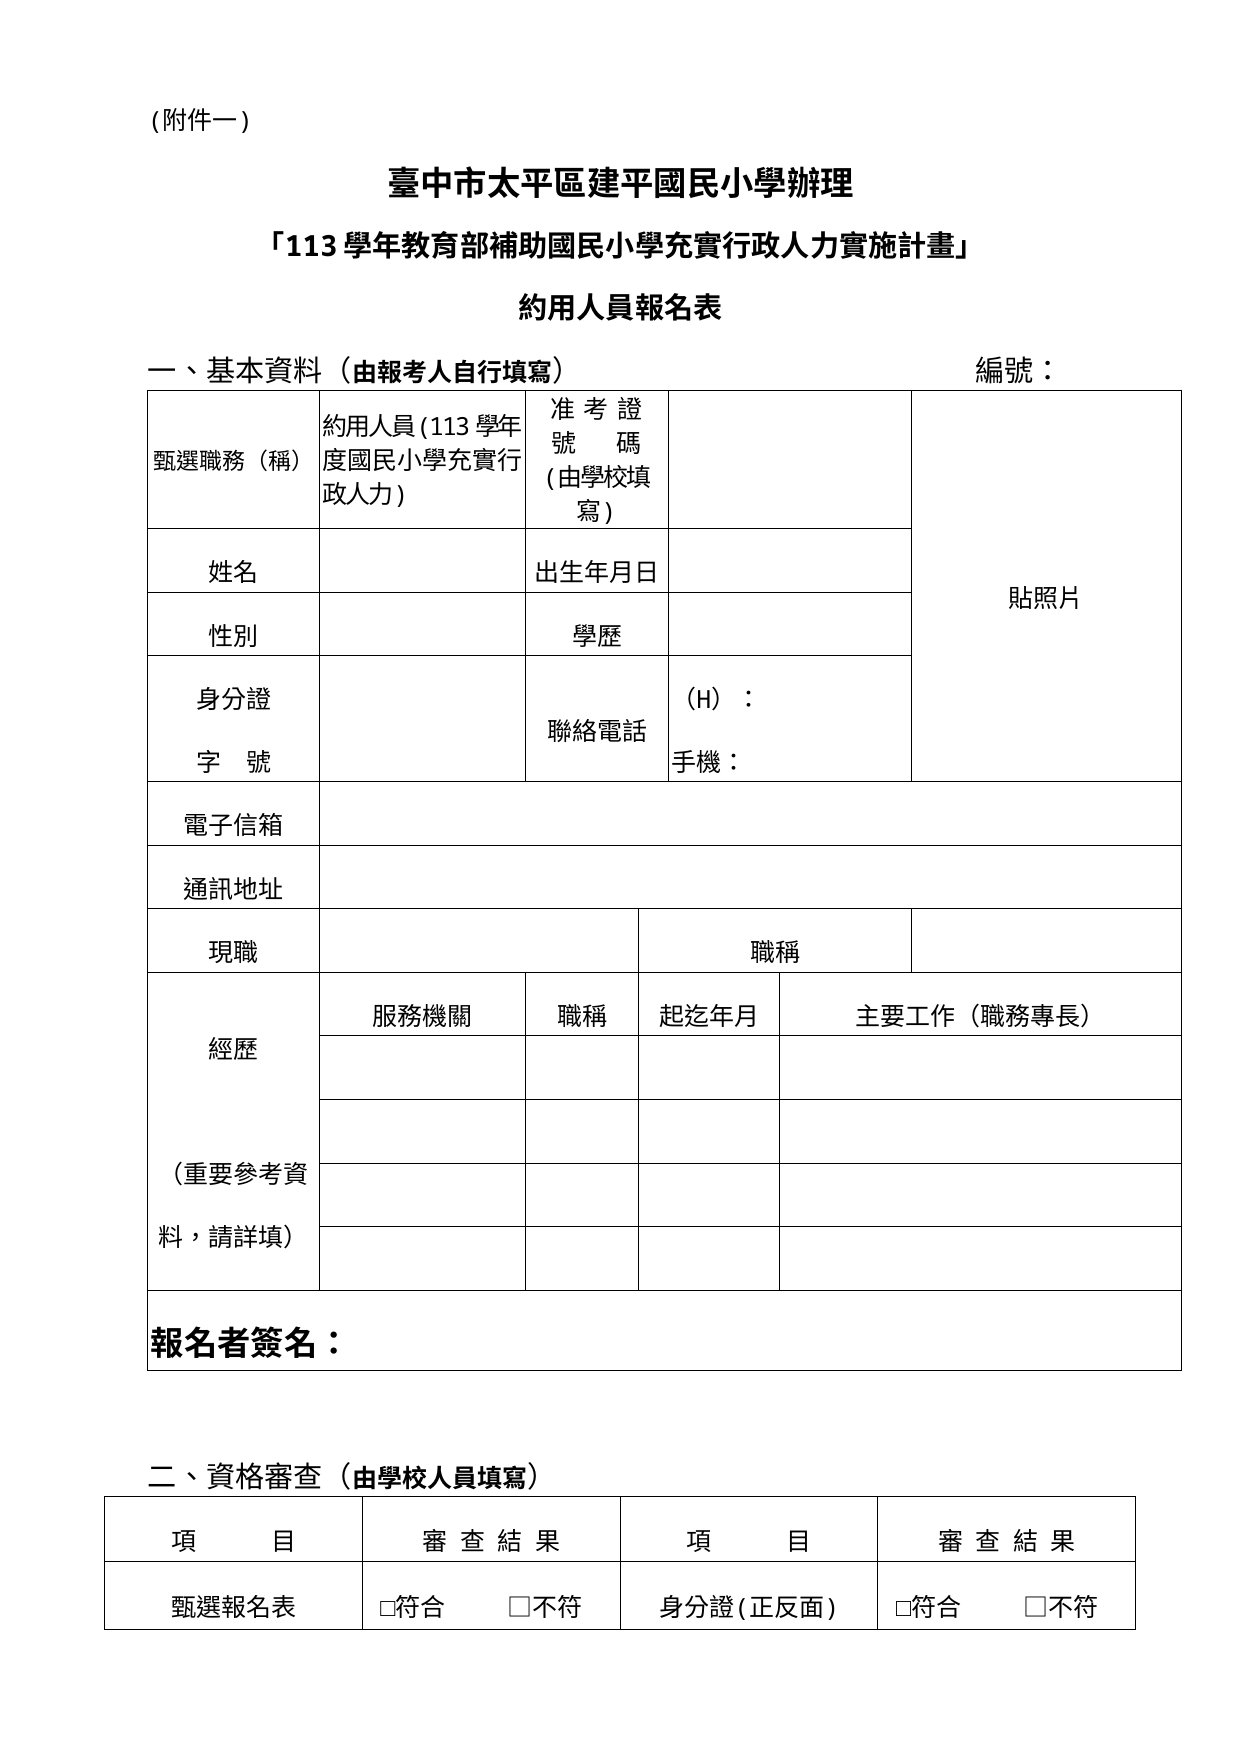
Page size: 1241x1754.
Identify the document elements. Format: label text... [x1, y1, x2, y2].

table_cell （H）： 手機： [669, 656, 911, 781]
text 一、基本資料（由報考人自行填寫） 編號： [148, 327, 1092, 389]
table_cell [639, 1036, 779, 1099]
table_cell [320, 529, 525, 592]
table_cell 職稱 [526, 973, 638, 1035]
table_cell [526, 1164, 638, 1226]
table_cell [780, 1164, 1181, 1226]
table_cell 通訊地址 [148, 846, 319, 908]
text 約用人員報名表 [148, 264, 1092, 327]
table_cell [526, 1100, 638, 1162]
table_cell 學歷 [526, 593, 668, 655]
table_cell 出生年月日 [526, 529, 668, 592]
table_cell [639, 1100, 779, 1162]
table_header 項 目 [105, 1497, 362, 1561]
table_cell [912, 909, 1181, 972]
table_cell [320, 1227, 525, 1289]
table_cell [639, 1164, 779, 1226]
table_cell [780, 1100, 1181, 1162]
table_cell 職稱 [639, 909, 911, 972]
table_cell □符合 □不符 [878, 1562, 1135, 1629]
table_header 貼照片 [912, 391, 1181, 781]
table_cell [320, 1036, 525, 1099]
table_cell 電子信箱 [148, 782, 319, 845]
table_cell 甄選報名表 [105, 1562, 362, 1629]
table_header 甄選職務（稱） [148, 391, 319, 528]
text 「113學年教育部補助國民小學充實行政人力實施計畫」 [148, 202, 1092, 264]
table_cell [526, 1036, 638, 1099]
table_cell □符合 □不符 [363, 1562, 620, 1629]
table_cell 現職 [148, 909, 319, 972]
table_header 審 查 結 果 [363, 1497, 620, 1561]
table_cell 服務機關 [320, 973, 525, 1035]
table_header 准 考 證 號 碼 (由學校填寫) [526, 391, 668, 528]
text (附件一) [148, 77, 1092, 139]
table_cell [780, 1227, 1181, 1289]
table_cell 經歷 （重要參考資料，請詳填） [148, 973, 319, 1289]
table_cell [526, 1227, 638, 1289]
table_cell [669, 593, 911, 655]
table_cell [639, 1227, 779, 1289]
table_cell 報名者簽名： [148, 1291, 1181, 1370]
table_cell 主要工作（職務專長） [780, 973, 1181, 1035]
table_cell [320, 656, 525, 781]
table_cell 聯絡電話 [526, 656, 668, 781]
table_cell 性別 [148, 593, 319, 655]
table_header 約用人員(113學年度國民小學充實行政人力) [320, 391, 525, 528]
table_cell 起迄年月 [639, 973, 779, 1035]
text 臺中市太平區建平國民小學辦理 [148, 139, 1092, 202]
table_cell [320, 846, 1181, 908]
table_cell [320, 593, 525, 655]
table_cell [320, 782, 1181, 845]
table_header [669, 391, 911, 528]
table_cell [320, 1164, 525, 1226]
table_header 審 查 結 果 [878, 1497, 1135, 1561]
table_cell 姓名 [148, 529, 319, 592]
table_cell 身分證(正反面) [621, 1562, 877, 1629]
text 二、資格審查（由學校人員填寫） [148, 1433, 1092, 1496]
table_cell [320, 1100, 525, 1162]
table_cell [669, 529, 911, 592]
table_cell 身分證 字 號 [148, 656, 319, 781]
table_cell [780, 1036, 1181, 1099]
table_header 項 目 [621, 1497, 877, 1561]
table_cell [320, 909, 638, 972]
